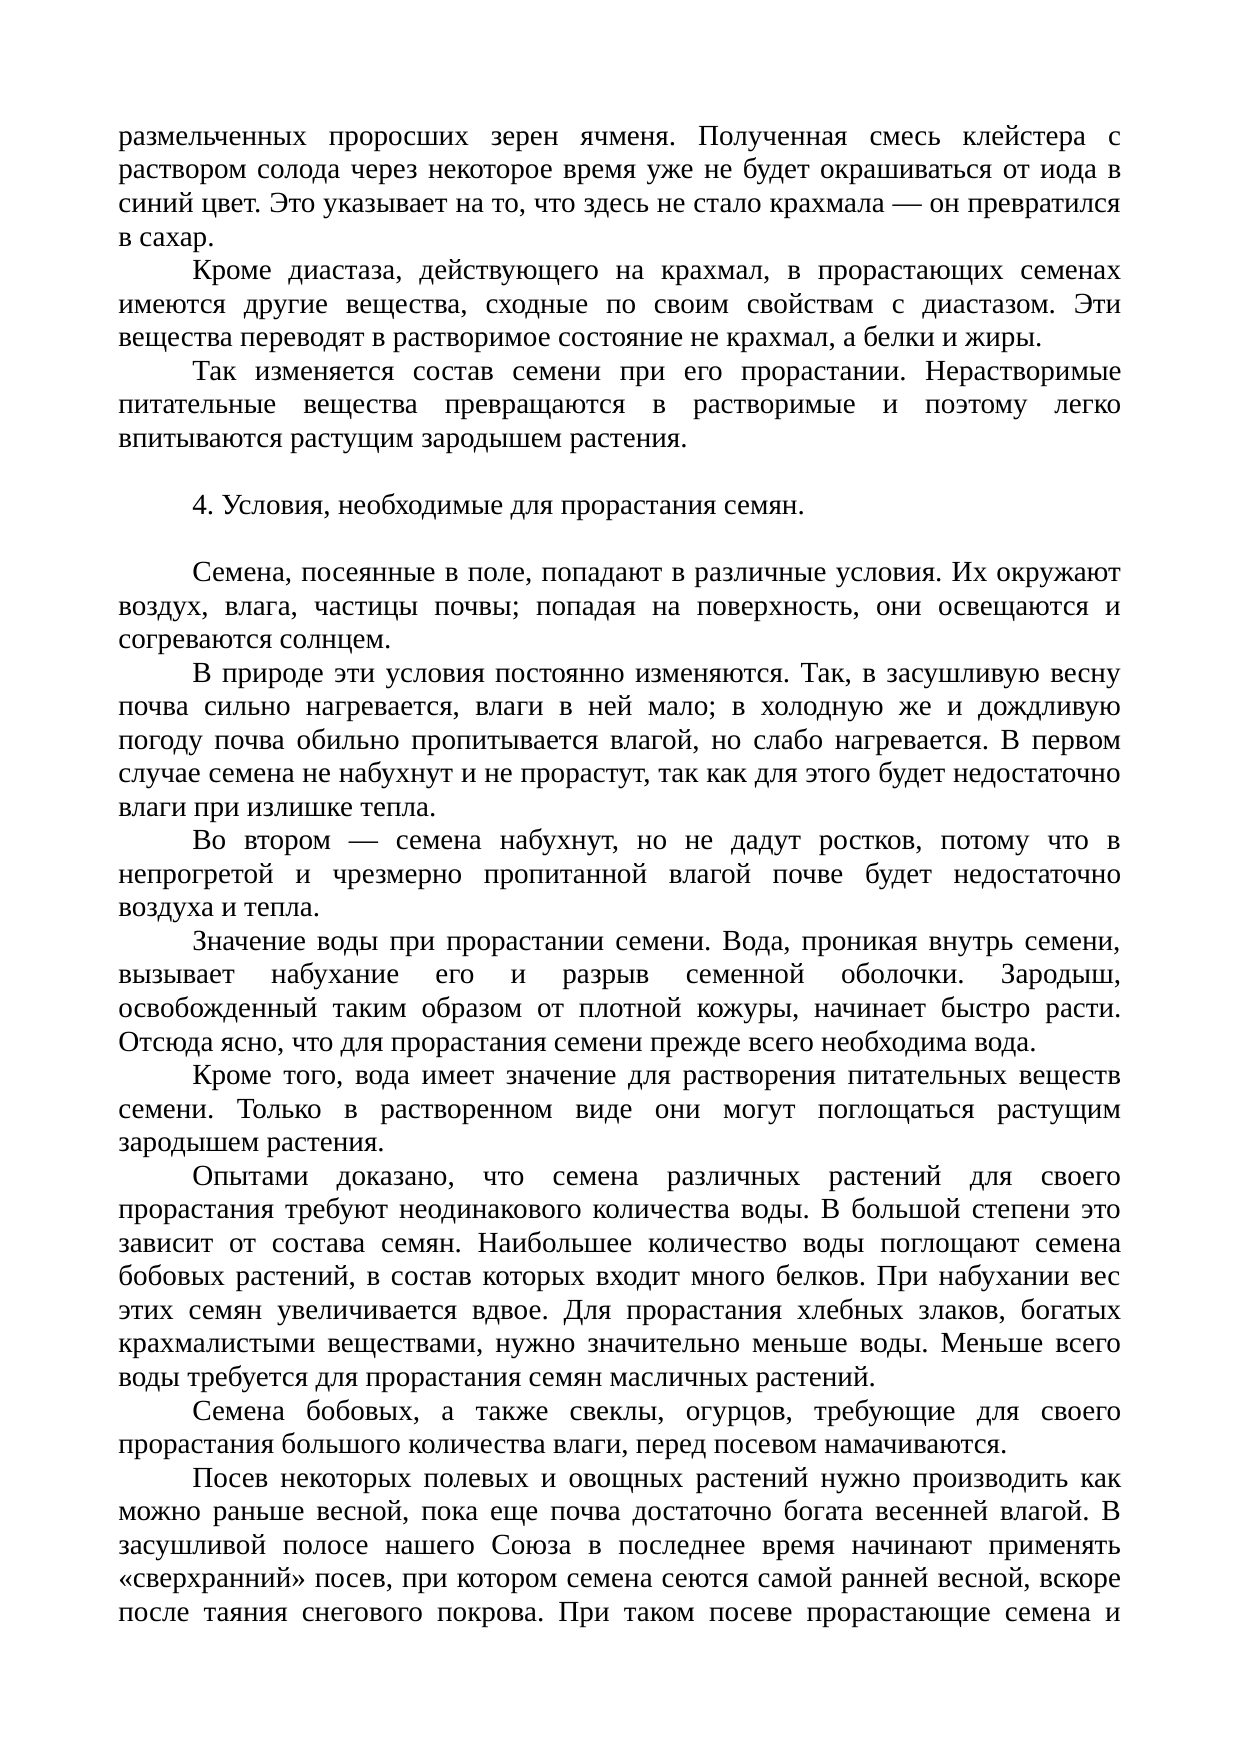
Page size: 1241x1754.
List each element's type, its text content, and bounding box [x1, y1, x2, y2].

text Значение воды при прорастании семени. Вода, проникая внутрь семени, вызывает набухание его и разрыв семенной оболочки. Зародыш, освобожденный таким образом от плотной кожуры, начинает быстро расти. Отсюда ясно, что для прорастания семени прежде всего необходима вода. [118, 923, 1122, 1057]
text Во втором — семена набухнут, но не дадут ростков, потому что в непрогретой и чрезмерно пропитанной влагой почве будет недостаточно воздуха и тепла. [118, 822, 1122, 923]
text Семена бобовых, а также свеклы, огурцов, требующие для своего прорастания большого количества влаги, перед посевом намачиваются. [118, 1393, 1122, 1460]
text Кроме того, вода имеет значение для растворения питательных веществ семени. Только в растворенном виде они могут поглощаться растущим зародышем растения. [118, 1057, 1122, 1158]
text Кроме диастаза, действующего на крахмал, в прорастающих семенах имеются другие вещества, сходные по своим свойствам с диастазом. Эти вещества переводят в растворимое состояние не крахмал, а белки и жиры. [118, 252, 1122, 353]
text В природе эти условия постоянно изменяются. Так, в засушливую весну почва сильно нагревается, влаги в ней мало; в холодную же и дождливую погоду почва обильно пропитывается влагой, но слабо нагревается. В первом случае семена не набухнут и не прорастут, так как для этого будет недостаточно влаги при излишке тепла. [118, 655, 1122, 822]
text 4. Условия, необходимые для прорастания семян. [118, 487, 1122, 521]
text Опытами доказано, что семена различных растений для своего прорастания требуют неодинакового количества воды. В большой степени это зависит от состава семян. Наибольшее количество воды поглощают семена бобовых растений, в состав которых входит много белков. При набухании вес этих семян увеличивается вдвое. Для прорастания хлебных злаков, богатых крахмалистыми веществами, нужно значительно меньше воды. Меньше всего воды требуется для прорастания семян масличных растений. [118, 1158, 1122, 1393]
text Так изменяется состав семени при его прорастании. Нерастворимые питательные вещества превращаются в растворимые и поэтому легко впитываются растущим зародышем растения. [118, 353, 1122, 453]
text Семена, посеянные в поле, попадают в различные условия. Их окружают воздух, влага, частицы почвы; попадая на поверхность, они освещаются и согреваются солнцем. [118, 554, 1122, 655]
text Посев некоторых полевых и овощных растений нужно производить как можно раньше весной, пока еще почва достаточно богата весенней влагой. В засушливой полосе нашего Союза в последнее время начинают применять «сверхранний» посев, при котором семена сеются самой ранней весной, вскоре после таяния снегового покрова. При таком посеве прорастающие семена и [118, 1460, 1122, 1627]
text размельченных проросших зерен ячменя. Полученная смесь клейстера с раствором солода через некоторое время уже не будет окрашиваться от иода в синий цвет. Это указывает на то, что здесь не стало крахмала — он превратился в сахар. [118, 118, 1122, 252]
